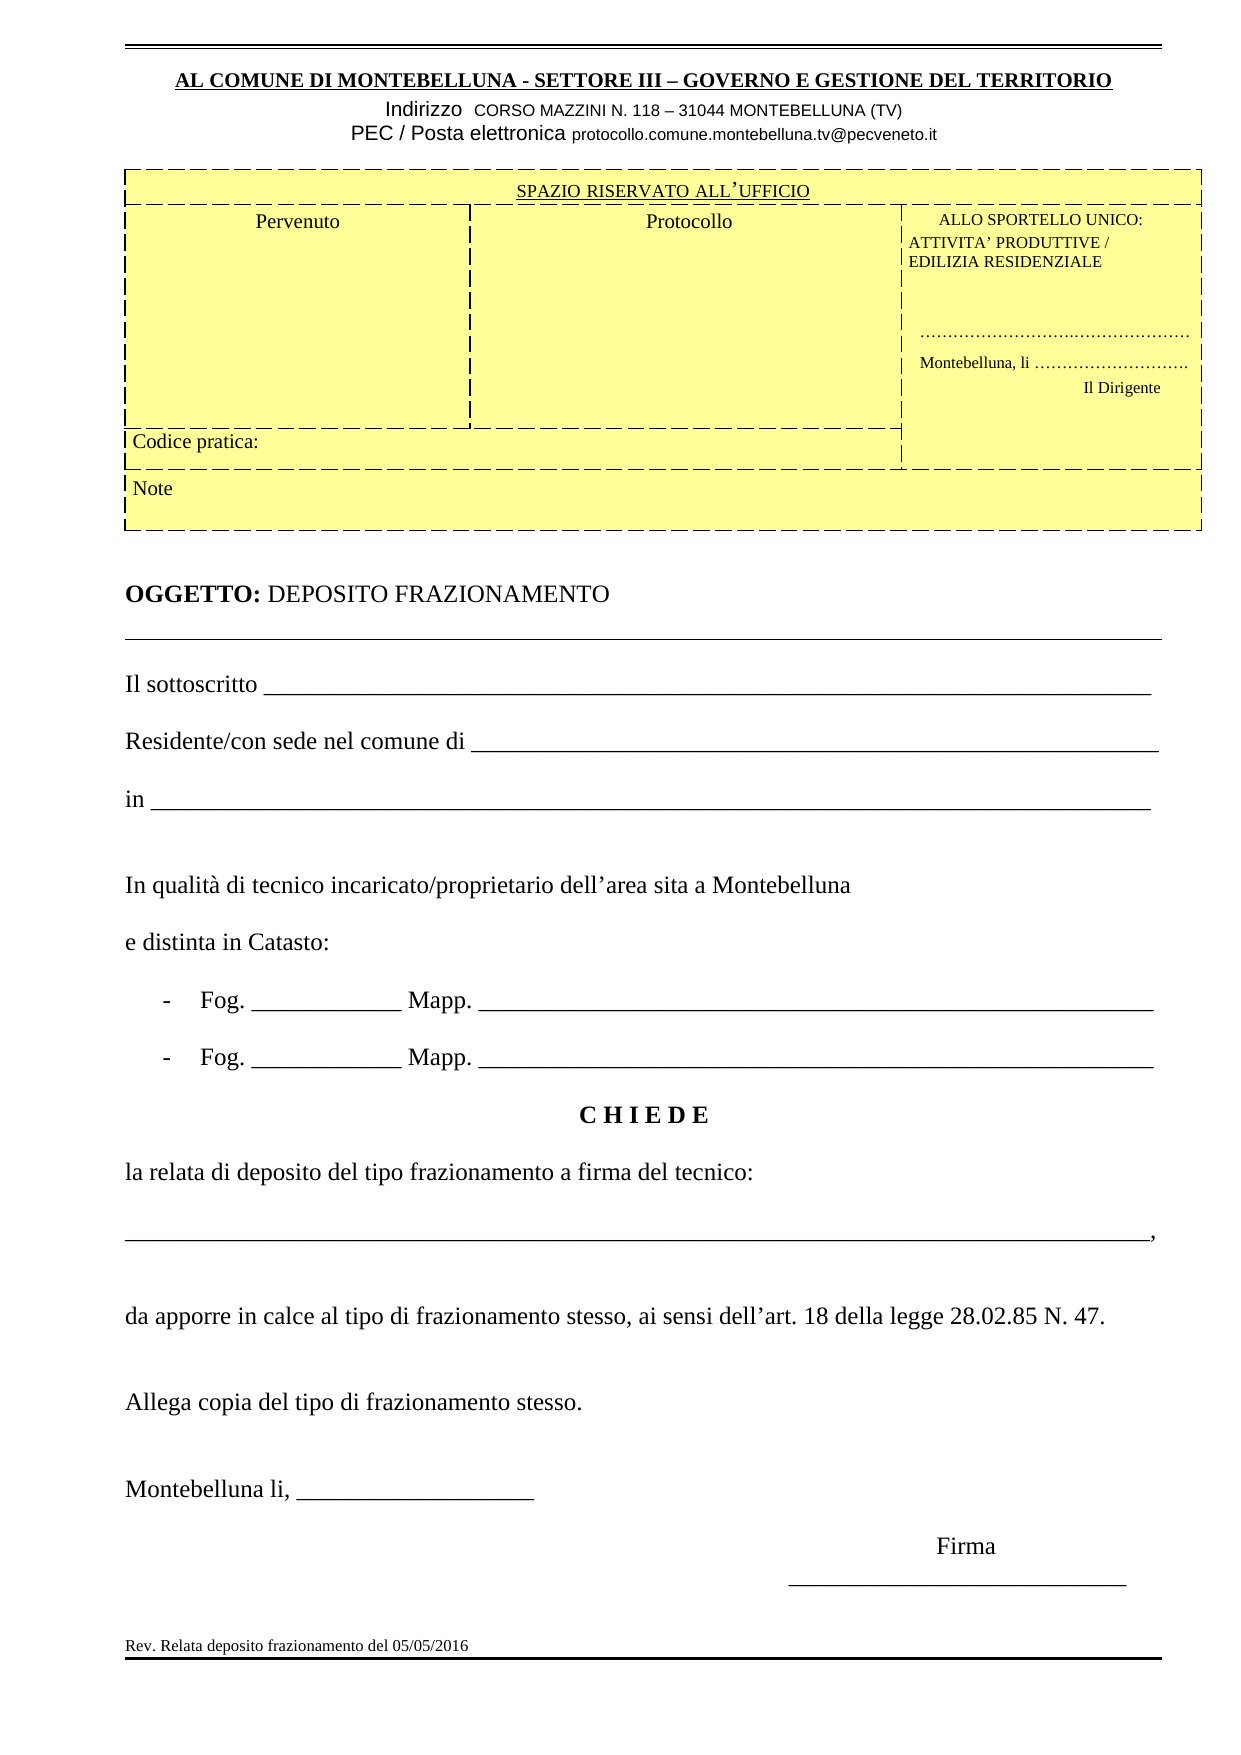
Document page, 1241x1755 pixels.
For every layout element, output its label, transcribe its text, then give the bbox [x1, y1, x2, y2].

text OGGETTO: DEPOSITO FRAZIONAMENTO [125, 579, 1162, 608]
list Fog. ____________ Mapp. ______________________________________________________ [162, 985, 1162, 1014]
text C H I E D E [125, 1100, 1162, 1129]
text PEC / Posta elettronica protocollo.comune.montebelluna.tv@pecveneto.it [125, 120, 1162, 144]
table_cell Pervenuto [125, 204, 470, 428]
text ___________________________ [125, 1560, 1162, 1589]
text __________________________________________________________________________________, [125, 1215, 1162, 1244]
text in ________________________________________________________________________________ [125, 784, 1162, 812]
text e distinta in Catasto: [125, 927, 1162, 956]
subtitle AL COMUNE DI MONTEBELLUNA - SETTORE III – GOVERNO E GESTIONE DEL TERRITORIO [125, 68, 1162, 92]
list Fog. ____________ Mapp. ______________________________________________________ [162, 1042, 1162, 1071]
text Il sottoscritto _______________________________________________________________________ [125, 669, 1162, 697]
text Montebelluna li, ___________________ [125, 1474, 1162, 1502]
table_cell ALLO SPORTELLO UNICO: ATTIVITA’ PRODUTTIVE / EDILIZIA RESIDENZIALE ……………………….………………… Montebelluna, li ………………………. Il Dirigente [901, 204, 1201, 469]
table_header spazio riservato all’ufficio [125, 169, 1201, 204]
text da apporre in calce al tipo di frazionamento stesso, ai sensi dell’art. 18 della legge 28.02.85 N. 47. [125, 1301, 1162, 1330]
table_cell Codice pratica: [125, 428, 901, 469]
text Allega copia del tipo di frazionamento stesso. [125, 1387, 1162, 1416]
text Indirizzo CORSO MAZZINI N. 118 – 31044 MONTEBELLUNA (TV) [125, 96, 1162, 120]
text Residente/con sede nel comune di _______________________________________________________ [125, 726, 1162, 755]
table_cell Note [125, 469, 1201, 530]
text la relata di deposito del tipo frazionamento a firma del tecnico: [125, 1157, 1162, 1186]
table_cell Protocollo [470, 204, 901, 428]
text In qualità di tecnico incaricato/proprietario dell’area sita a Montebelluna [125, 870, 1162, 899]
text Firma [862, 1531, 1162, 1560]
